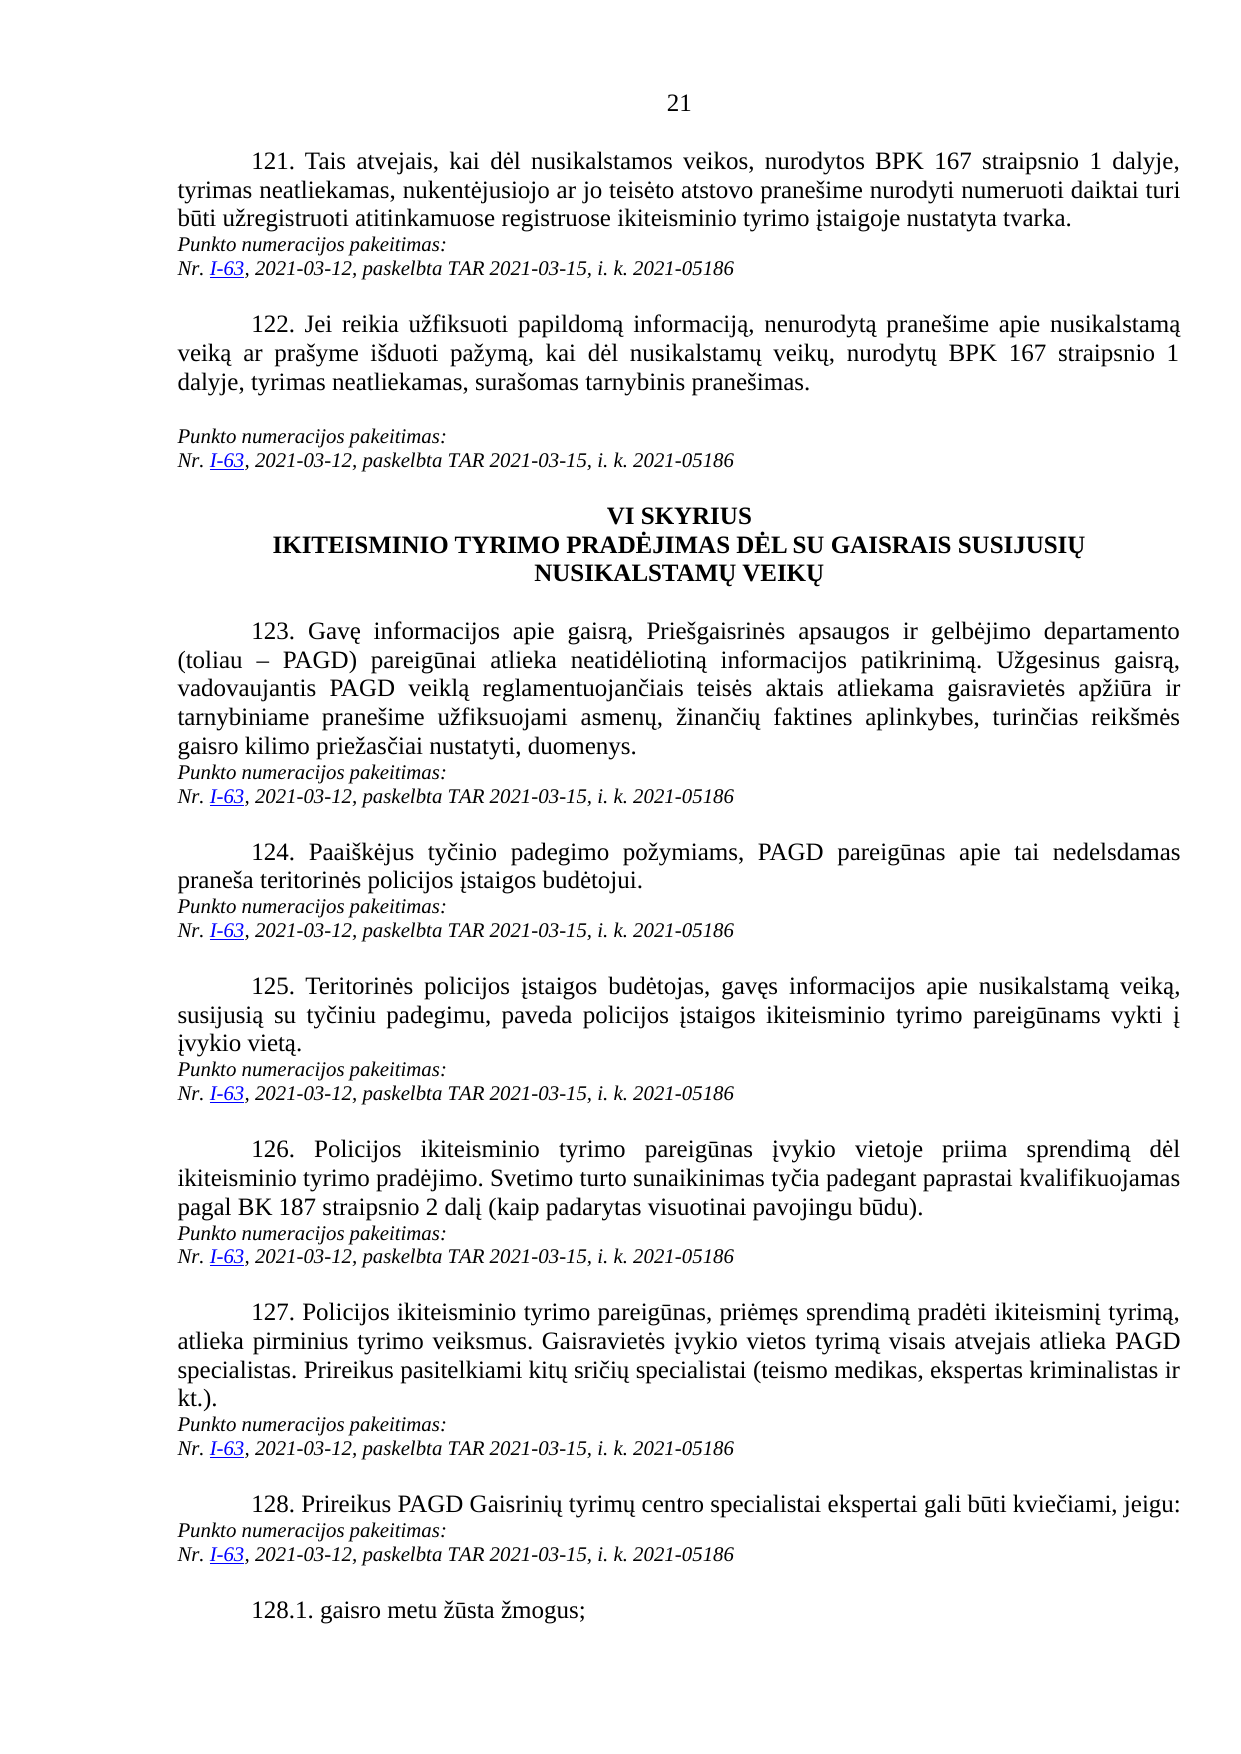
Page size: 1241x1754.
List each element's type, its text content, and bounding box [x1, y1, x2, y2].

text Nr. I-63, 2021-03-12, paskelbta TAR 2021-03-15, i. k. 2021-05186 [177, 256, 1181, 280]
text Nr. I-63, 2021-03-12, paskelbta TAR 2021-03-15, i. k. 2021-05186 [177, 918, 1181, 942]
text Nr. I-63, 2021-03-12, paskelbta TAR 2021-03-15, i. k. 2021-05186 [177, 1081, 1181, 1105]
text Punkto numeracijos pakeitimas: [177, 894, 1181, 918]
text Punkto numeracijos pakeitimas: [177, 1220, 1181, 1244]
text Nr. I-63, 2021-03-12, paskelbta TAR 2021-03-15, i. k. 2021-05186 [177, 448, 1181, 472]
text 125. Teritorinės policijos įstaigos budėtojas, gavęs informacijos apie nusikalstamą veiką, susijusią su tyčiniu padegimu, paveda policijos įstaigos ikiteisminio tyrimo pareigūnams vykti į įvykio vietą. [177, 971, 1181, 1057]
text 128.1. gaisro metu žūsta žmogus; [177, 1595, 1181, 1623]
text 126. Policijos ikiteisminio tyrimo pareigūnas įvykio vietoje priima sprendimą dėl ikiteisminio tyrimo pradėjimo. Svetimo turto sunaikinimas tyčia padegant paprastai kvalifikuojamas pagal BK 187 straipsnio 2 dalį (kaip padarytas visuotinai pavojingu būdu). [177, 1134, 1181, 1220]
text Nr. I-63, 2021-03-12, paskelbta TAR 2021-03-15, i. k. 2021-05186 [177, 784, 1181, 808]
text Nr. I-63, 2021-03-12, paskelbta TAR 2021-03-15, i. k. 2021-05186 [177, 1542, 1181, 1566]
text VI SKYRIUS [177, 501, 1181, 530]
text Punkto numeracijos pakeitimas: [177, 1057, 1181, 1081]
text Punkto numeracijos pakeitimas: [177, 232, 1181, 256]
text 123. Gavę informacijos apie gaisrą, Priešgaisrinės apsaugos ir gelbėjimo departamento (toliau – PAGD) pareigūnai atlieka neatidėliotiną informacijos patikrinimą. Užgesinus gaisrą, vadovaujantis PAGD veiklą reglamentuojančiais teisės aktais atliekama gaisravietės apžiūra ir tarnybiniame pranešime užfiksuojami asmenų, žinančių faktines aplinkybes, turinčias reikšmės gaisro kilimo priežasčiai nustatyti, duomenys. [177, 616, 1181, 760]
text 124. Paaiškėjus tyčinio padegimo požymiams, PAGD pareigūnas apie tai nedelsdamas praneša teritorinės policijos įstaigos budėtojui. [177, 837, 1181, 894]
text 122. Jei reikia užfiksuoti papildomą informaciją, nenurodytą pranešime apie nusikalstamą veiką ar prašyme išduoti pažymą, kai dėl nusikalstamų veikų, nurodytų BPK 167 straipsnio 1 dalyje, tyrimas neatliekamas, surašomas tarnybinis pranešimas. [177, 309, 1181, 395]
text Punkto numeracijos pakeitimas: [177, 424, 1181, 448]
text 121. Tais atvejais, kai dėl nusikalstamos veikos, nurodytos BPK 167 straipsnio 1 dalyje, tyrimas neatliekamas, nukentėjusiojo ar jo teisėto atstovo pranešime nurodyti numeruoti daiktai turi būti užregistruoti atitinkamuose registruose ikiteisminio tyrimo įstaigoje nustatyta tvarka. [177, 146, 1181, 232]
text 127. Policijos ikiteisminio tyrimo pareigūnas, priėmęs sprendimą pradėti ikiteisminį tyrimą, atlieka pirminius tyrimo veiksmus. Gaisravietės įvykio vietos tyrimą visais atvejais atlieka PAGD specialistas. Prireikus pasitelkiami kitų sričių specialistai (teismo medikas, ekspertas kriminalistas ir kt.). [177, 1297, 1181, 1412]
text Nr. I-63, 2021-03-12, paskelbta TAR 2021-03-15, i. k. 2021-05186 [177, 1244, 1181, 1268]
text Punkto numeracijos pakeitimas: [177, 1518, 1181, 1542]
text Punkto numeracijos pakeitimas: [177, 760, 1181, 784]
text Punkto numeracijos pakeitimas: [177, 1412, 1181, 1436]
text IKITEISMINIO TYRIMO PRADĖJIMAS DĖL SU GAISRAIS SUSIJUSIŲ NUSIKALSTAMŲ VEIKŲ [177, 530, 1181, 587]
text 128. Prireikus PAGD Gaisrinių tyrimų centro specialistai ekspertai gali būti kviečiami, jeigu: [177, 1489, 1181, 1518]
text Nr. I-63, 2021-03-12, paskelbta TAR 2021-03-15, i. k. 2021-05186 [177, 1436, 1181, 1460]
